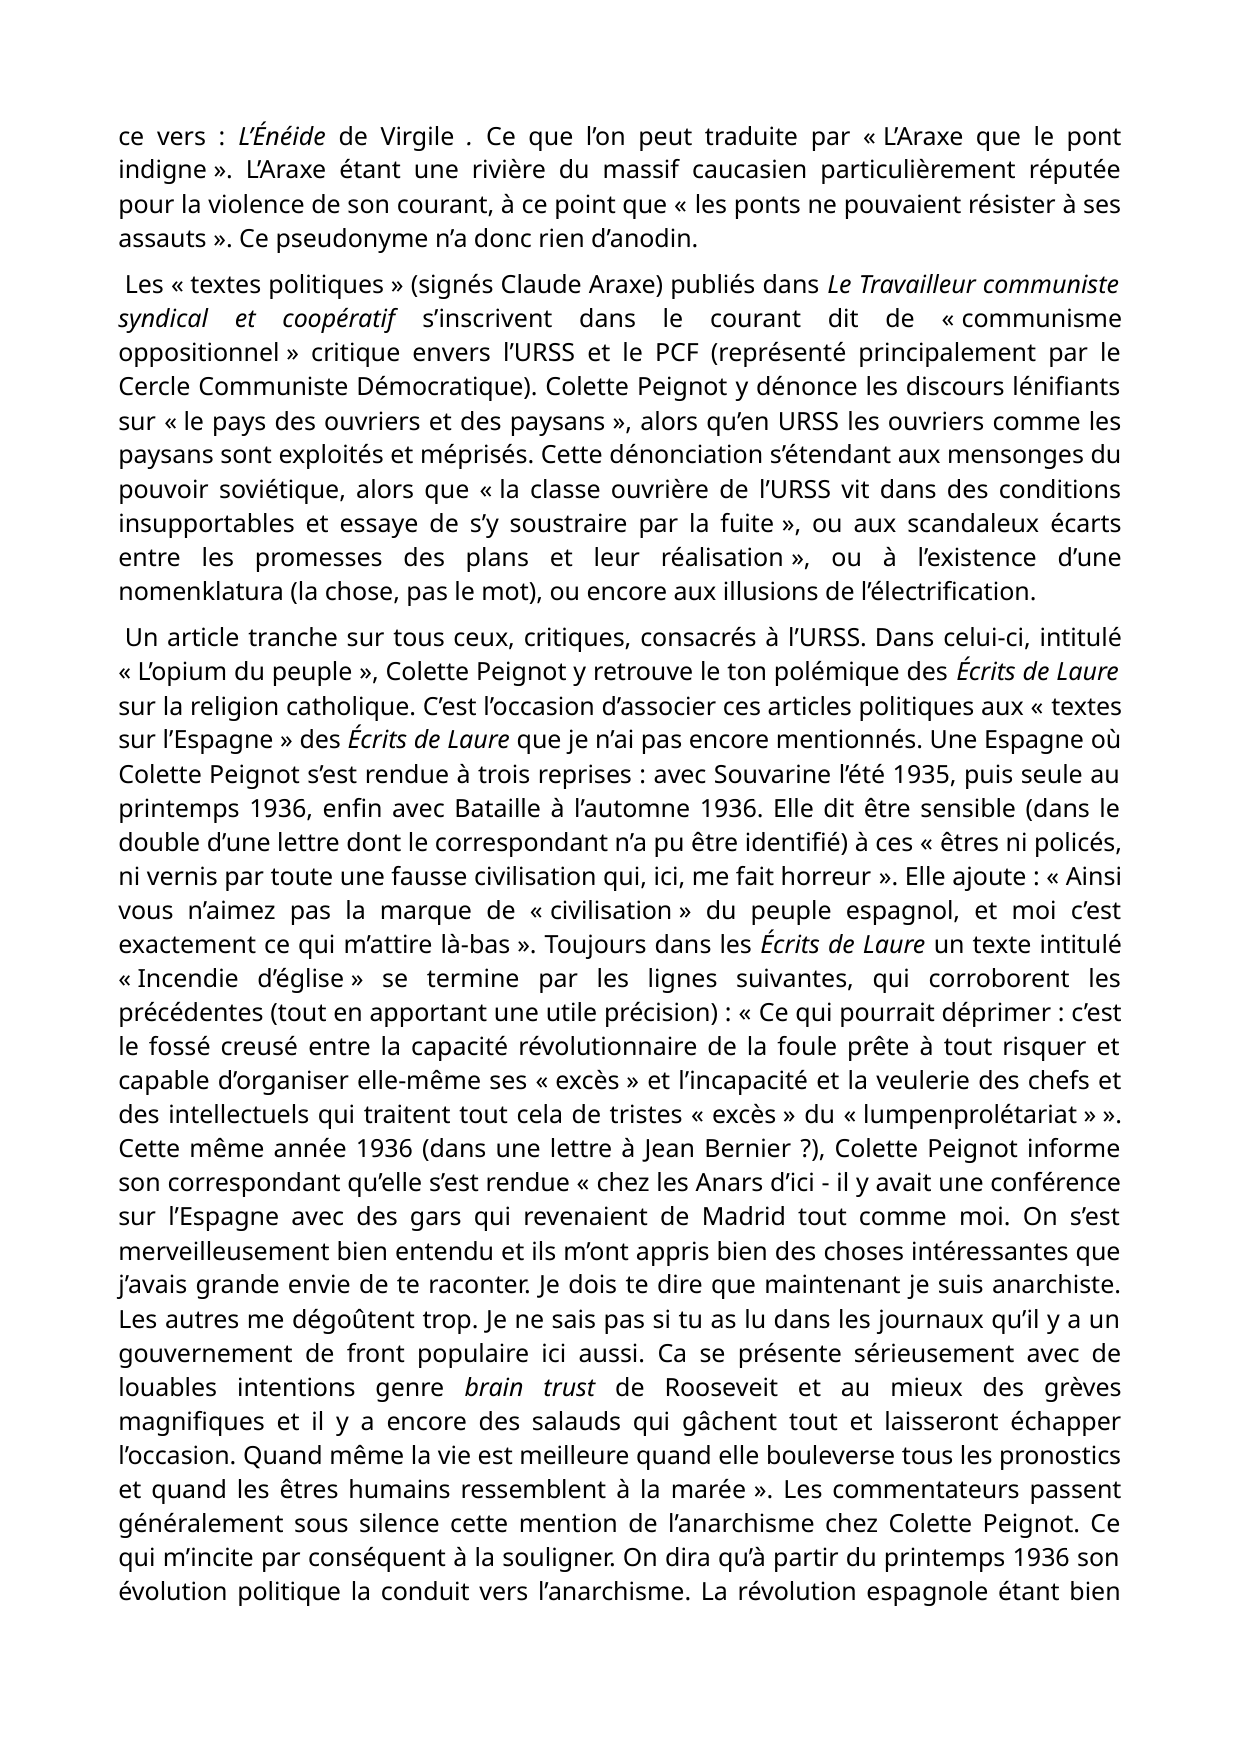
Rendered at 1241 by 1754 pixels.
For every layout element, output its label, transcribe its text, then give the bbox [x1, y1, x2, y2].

text ce vers : L’Énéide de Virgile . Ce que l’on peut traduite par « L’Araxe que le pont indigne ». L’Araxe étant une rivière du massif caucasien particulièrement réputée pour la violence de son courant, à ce point que « les ponts ne pouvaient résister à ses assauts ». Ce pseudonyme n’a donc rien d’anodin. [118, 118, 1122, 254]
text Les « textes politiques » (signés Claude Araxe) publiés dans Le Travailleur communiste syndical et coopératif s’inscrivent dans le courant dit de « communisme oppositionnel » critique envers l’URSS et le PCF (représenté principalement par le Cercle Communiste Démocratique). Colette Peignot y dénonce les discours lénifiants sur « le pays des ouvriers et des paysans », alors qu’en URSS les ouvriers comme les paysans sont exploités et méprisés. Cette dénonciation s’étendant aux mensonges du pouvoir soviétique, alors que « la classe ouvrière de l’URSS vit dans des conditions insupportables et essaye de s’y soustraire par la fuite », ou aux scandaleux écarts entre les promesses des plans et leur réalisation », ou à l’existence d’une nomenklatura (la chose, pas le mot), ou encore aux illusions de l’électrification. [118, 267, 1122, 607]
text Un article tranche sur tous ceux, critiques, consacrés à l’URSS. Dans celui-ci, intitulé « L’opium du peuple », Colette Peignot y retrouve le ton polémique des Écrits de Laure sur la religion catholique. C’est l’occasion d’associer ces articles politiques aux « textes sur l’Espagne » des Écrits de Laure que je n’ai pas encore mentionnés. Une Espagne où Colette Peignot s’est rendue à trois reprises : avec Souvarine l’été 1935, puis seule au printemps 1936, enfin avec Bataille à l’automne 1936. Elle dit être sensible (dans le double d’une lettre dont le correspondant n’a pu être identifié) à ces « êtres ni policés, ni vernis par toute une fausse civilisation qui, ici, me fait horreur ». Elle ajoute : « Ainsi vous n’aimez pas la marque de « civilisation » du peuple espagnol, et moi c’est exactement ce qui m’attire là-bas ». Toujours dans les Écrits de Laure un texte intitulé « Incendie d’église » se termine par les lignes suivantes, qui corroborent les précédentes (tout en apportant une utile précision) : « Ce qui pourrait déprimer : c’est le fossé creusé entre la capacité révolutionnaire de la foule prête à tout risquer et capable d’organiser elle-même ses « excès » et l’incapacité et la veulerie des chefs et des intellectuels qui traitent tout cela de tristes « excès » du « lumpenprolétariat » ». Cette même année 1936 (dans une lettre à Jean Bernier ?), Colette Peignot informe son correspondant qu’elle s’est rendue « chez les Anars d’ici - il y avait une conférence sur l’Espagne avec des gars qui revenaient de Madrid tout comme moi. On s’est merveilleusement bien entendu et ils m’ont appris bien des choses intéressantes que j’avais grande envie de te raconter. Je dois te dire que maintenant je suis anarchiste. Les autres me dégoûtent trop. Je ne sais pas si tu as lu dans les journaux qu’il y a un gouvernement de front populaire ici aussi. Ca se présente sérieusement avec de louables intentions genre brain trust de Rooseveit et au mieux des grèves magnifiques et il y a encore des salauds qui gâchent tout et laisseront échapper l’occasion. Quand même la vie est meilleure quand elle bouleverse tous les pronostics et quand les êtres humains ressemblent à la marée ». Les commentateurs passent généralement sous silence cette mention de l’anarchisme chez Colette Peignot. Ce qui m’incite par conséquent à la souligner. On dira qu’à partir du printemps 1936 son évolution politique la conduit vers l’anarchisme. La révolution espagnole étant bien [118, 620, 1122, 1608]
